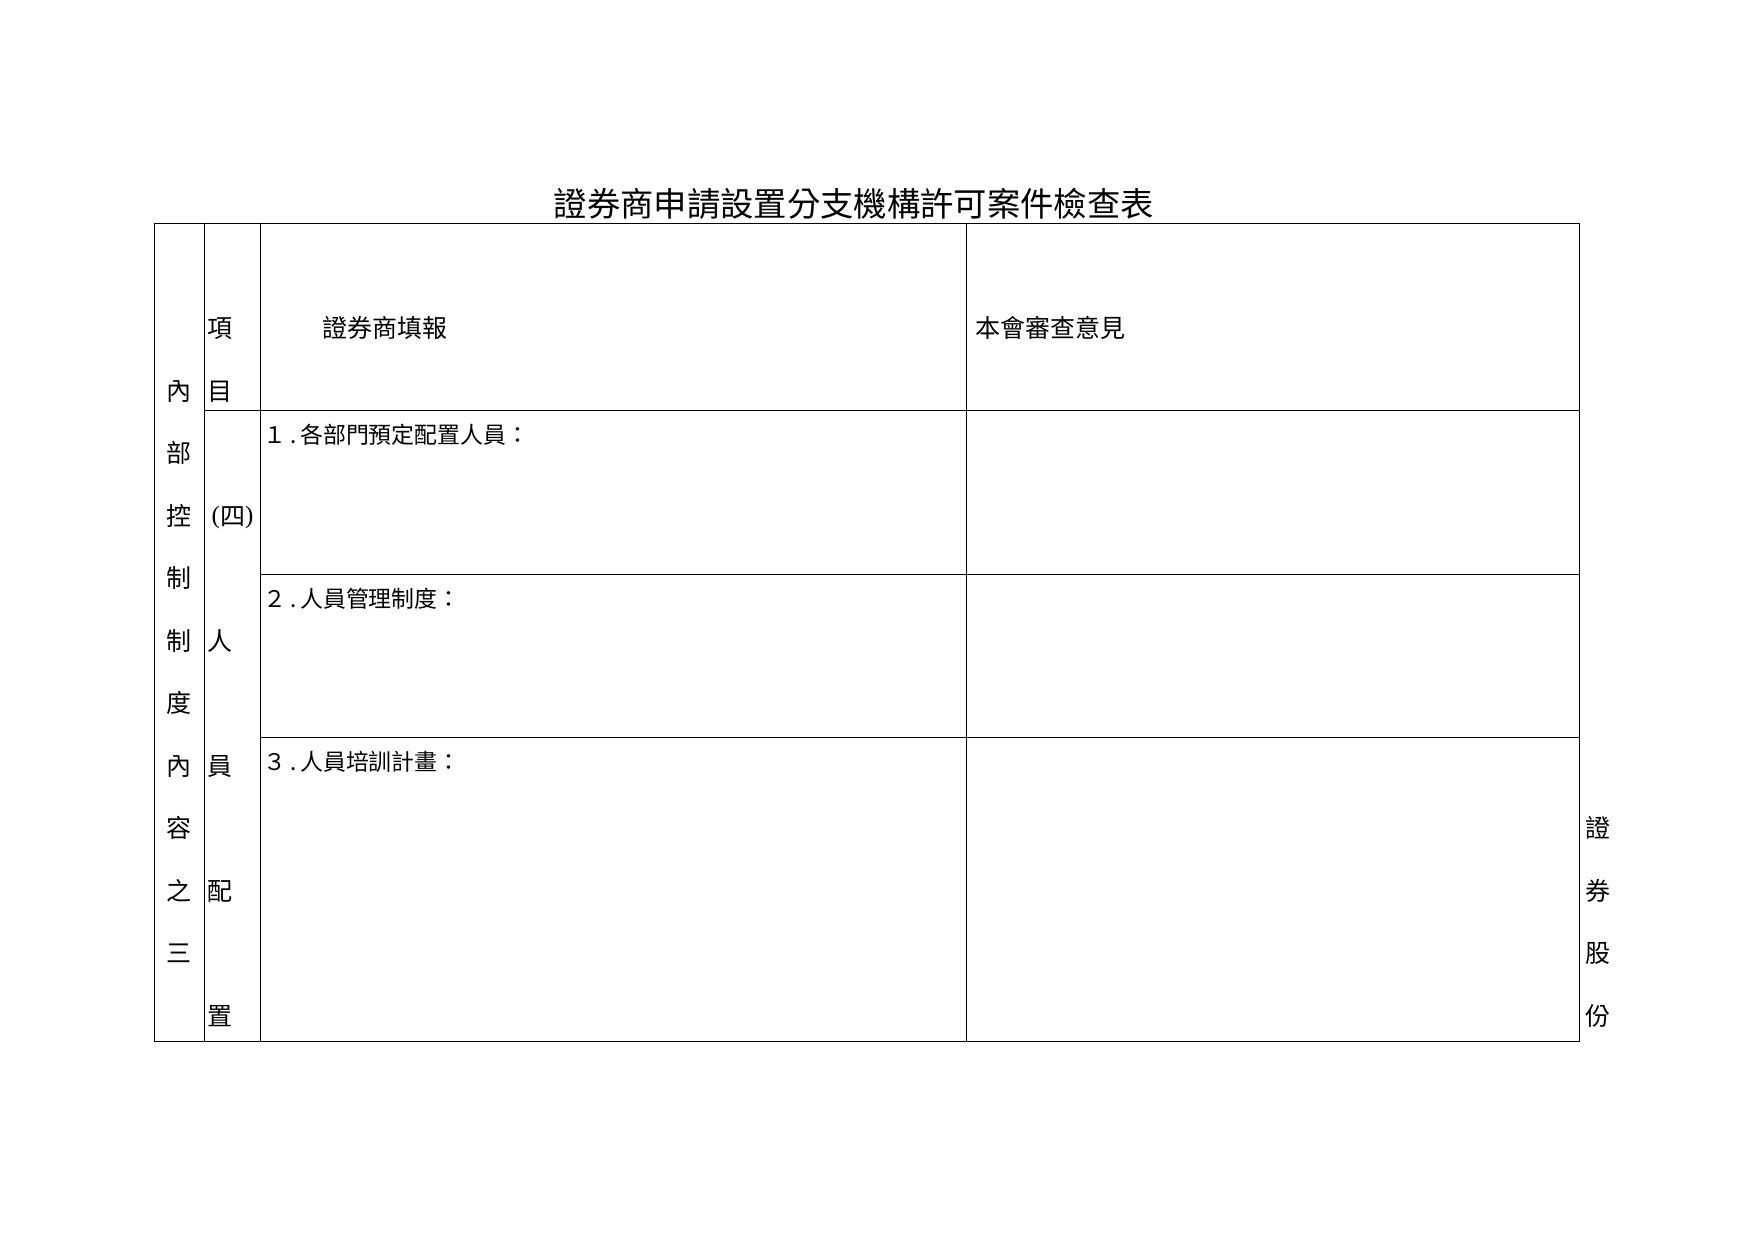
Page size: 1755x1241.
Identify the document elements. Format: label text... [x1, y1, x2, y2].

table_cell １.各部門預定配置人員： [261, 411, 966, 573]
table_cell [967, 738, 1579, 1041]
table_header 證券商填報 [261, 224, 966, 410]
table_header 本會審查意見 [967, 224, 1579, 410]
table_cell ３.人員培訓計畫： [261, 738, 966, 1041]
table_cell [967, 575, 1579, 737]
text 證券商申請設置分支機構許可案件檢查表 [89, 160, 1618, 222]
table_cell (四) 人 員 配 置 [205, 411, 260, 1041]
table_header 內部控制制度內容之三 [155, 224, 204, 1041]
table_cell [967, 411, 1579, 573]
table_cell ２.人員管理制度： [261, 575, 966, 737]
table_header 證券股份 [1580, 223, 1617, 1041]
table_header 項 目 [205, 224, 260, 410]
